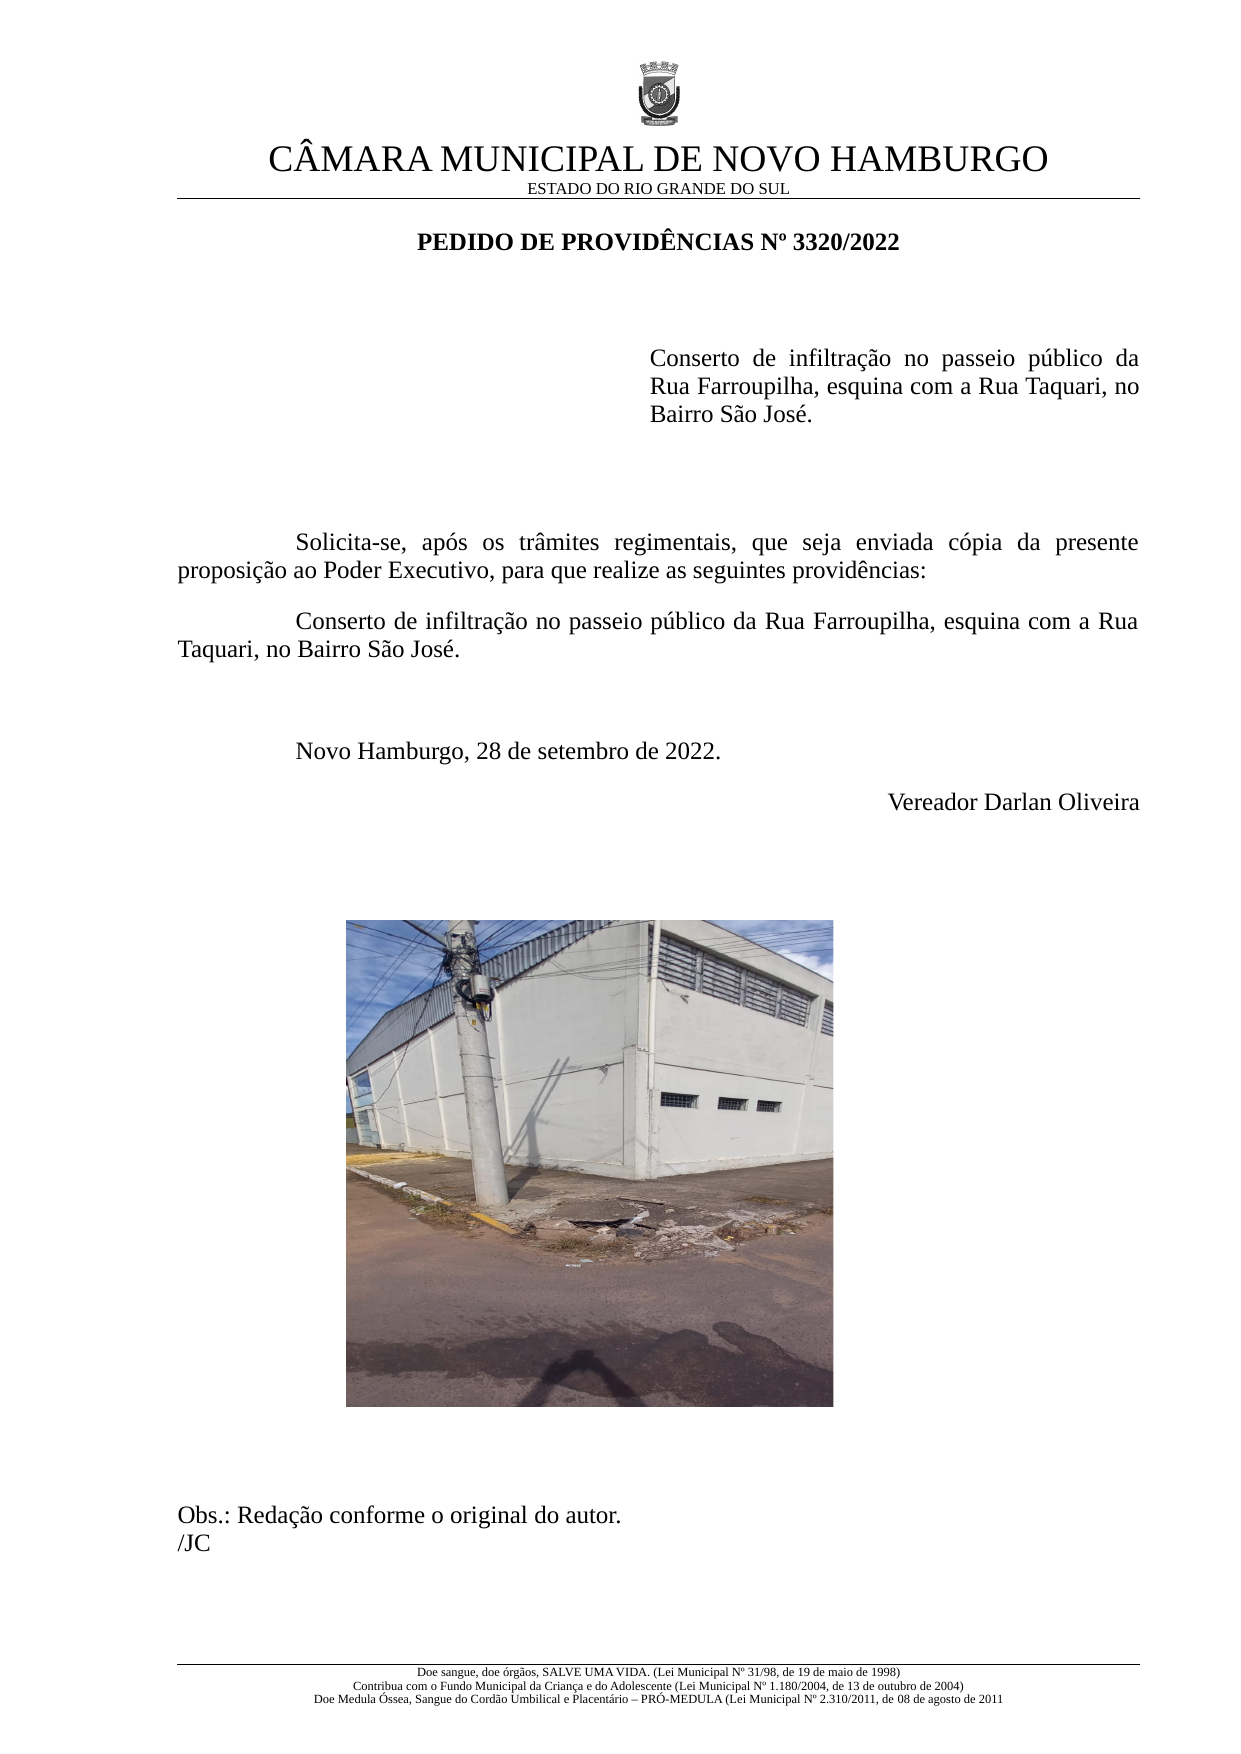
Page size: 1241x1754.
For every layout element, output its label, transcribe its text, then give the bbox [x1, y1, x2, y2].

text Conserto de infiltração no passeio público da Rua Farroupilha, esquina com a Rua Taquari, no Bairro São José. [177, 607, 1140, 662]
text Conserto de infiltração no passeio público da Rua Farroupilha, esquina com a Rua Taquari, no Bairro São José. [649, 344, 1140, 428]
picture [346, 920, 834, 1407]
text /JC [177, 1529, 1140, 1557]
text Novo Hamburgo, 28 de setembro de 2022. [177, 737, 1140, 765]
text Vereador Darlan Oliveira [177, 788, 1140, 816]
text Obs.: Redação conforme o original do autor. [177, 1502, 1140, 1529]
text PEDIDO DE PROVIDÊNCIAS Nº 3320/2022 [177, 228, 1140, 256]
text Solicita-se, após os trâmites regimentais, que seja enviada cópia da presente proposição ao Poder Executivo, para que realize as seguintes providências: [177, 528, 1140, 583]
